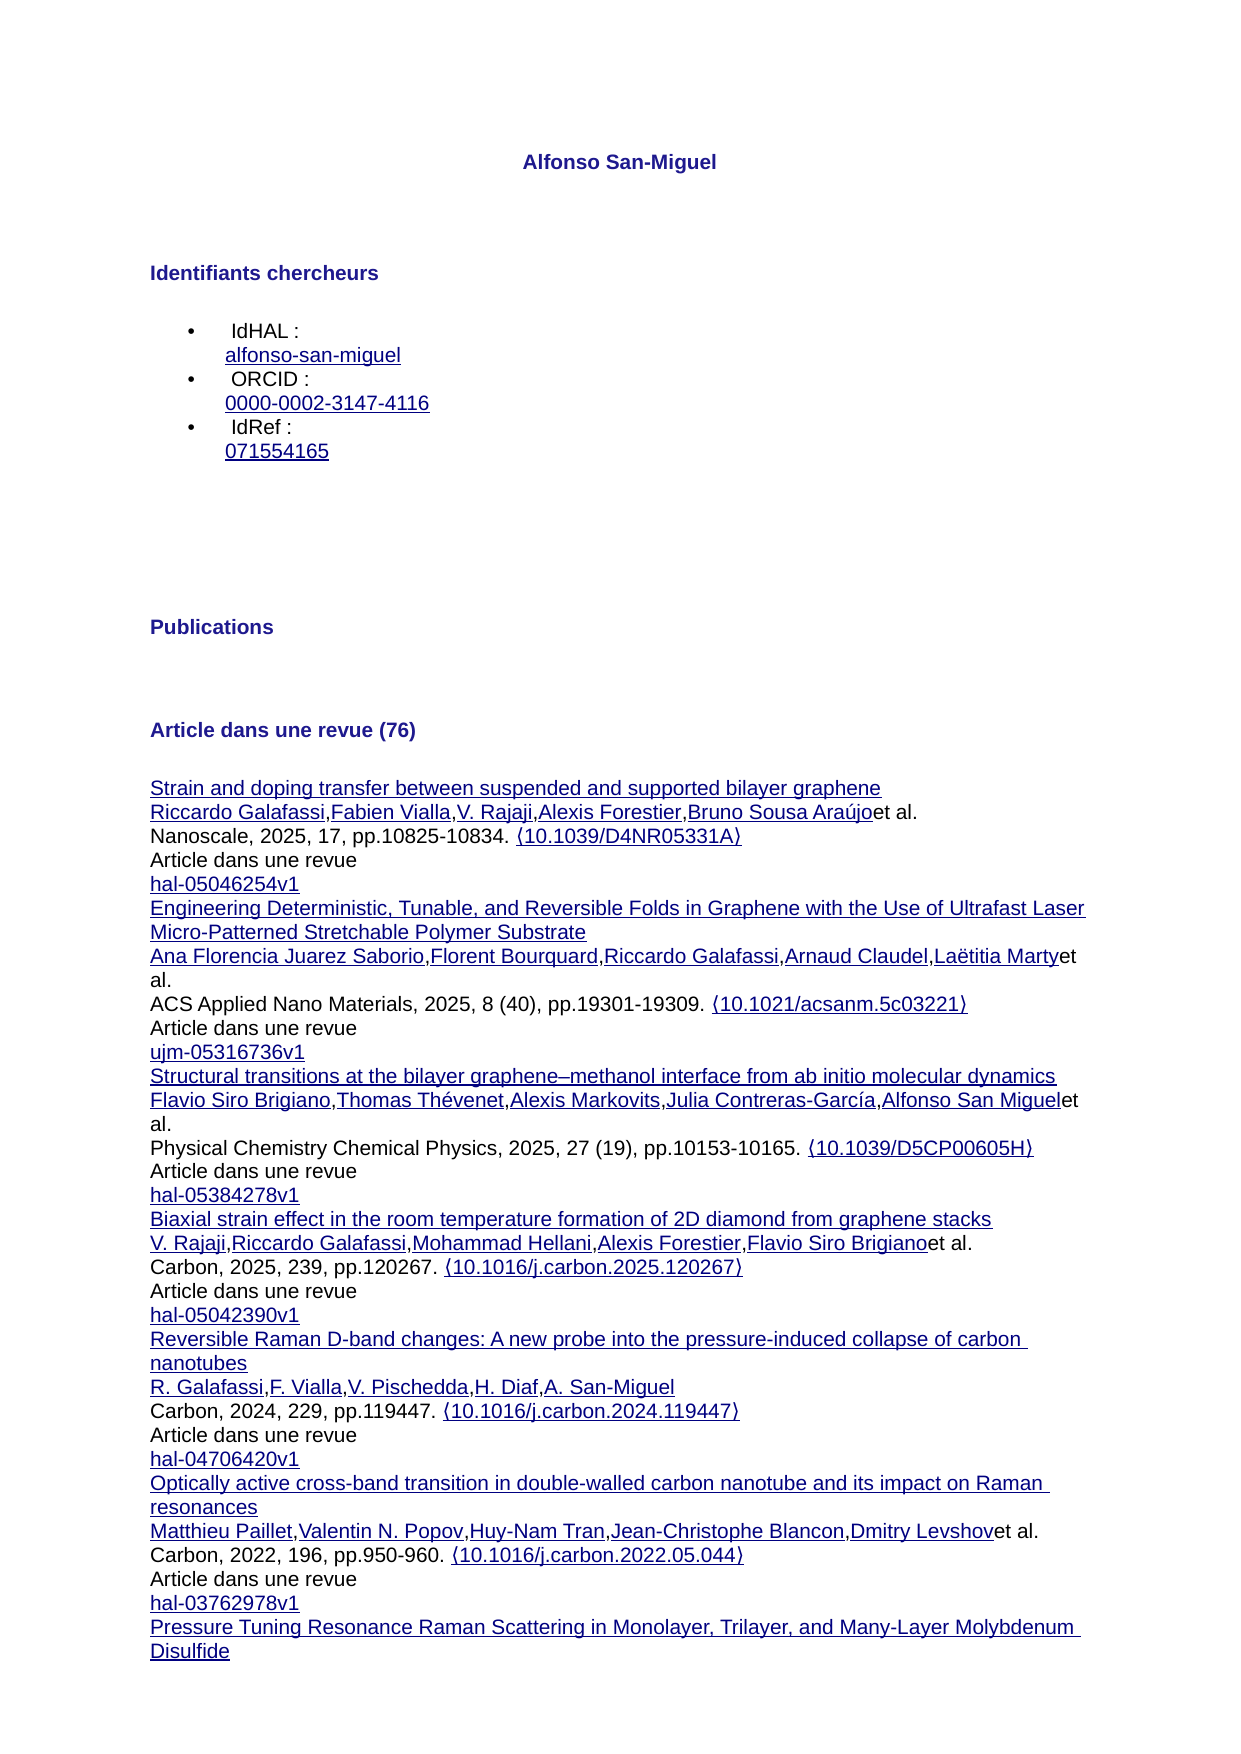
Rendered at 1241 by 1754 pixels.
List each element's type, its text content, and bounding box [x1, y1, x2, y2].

table_header Strain and doping transfer between suspended and supported bilayer graphene Riccardo Galafassi,Fabien Vialla,V. Rajaji,Alexis Forestier,Bruno Sousa Araújoet al. Nanoscale, 2025, 17, pp.10825-10834. ⟨10.1039/D4NR05331A⟩ Article dans une revue hal-05046254v1 [150, 776, 1090, 896]
table_cell Engineering Deterministic, Tunable, and Reversible Folds in Graphene with the Use of Ultrafast Laser Micro-Patterned Stretchable Polymer Substrate Ana Florencia Juarez Saborio,Florent Bourquard,Riccardo Galafassi,Arnaud Claudel,Laëtitia Martyet al. ACS Applied Nano Materials, 2025, 8 (40), pp.19301-19309. ⟨10.1021/acsanm.5c03221⟩ Article dans une revue ujm-05316736v1 [150, 896, 1090, 1063]
table_cell Pressure Tuning Resonance Raman Scattering in Monolayer, Trilayer, and Many-Layer Molybdenum Disulfide [150, 1615, 1090, 1662]
table_cell Reversible Raman D-band changes: A new probe into the pressure-induced collapse of carbon nanotubes R. Galafassi,F. Vialla,V. Pischedda,H. Diaf,A. San-Miguel Carbon, 2024, 229, pp.119447. ⟨10.1016/j.carbon.2024.119447⟩ Article dans une revue hal-04706420v1 [150, 1327, 1090, 1471]
list IdHAL : [187, 319, 1090, 343]
table_cell Structural transitions at the bilayer graphene–methanol interface from ab initio molecular dynamics Flavio Siro Brigiano,Thomas Thévenet,Alexis Markovits,Julia Contreras-García,Alfonso San Miguelet al. Physical Chemistry Chemical Physics, 2025, 27 (19), pp.10153-10165. ⟨10.1039/D5CP00605H⟩ Article dans une revue hal-05384278v1 [150, 1064, 1090, 1207]
subtitle Alfonso San-Miguel [150, 150, 1090, 174]
list IdRef : [187, 414, 1090, 438]
list 0000-0002-3147-4116 [187, 391, 1090, 414]
table_cell Biaxial strain effect in the room temperature formation of 2D diamond from graphene stacks V. Rajaji,Riccardo Galafassi,Mohammad Hellani,Alexis Forestier,Flavio Siro Brigianoet al. Carbon, 2025, 239, pp.120267. ⟨10.1016/j.carbon.2025.120267⟩ Article dans une revue hal-05042390v1 [150, 1207, 1090, 1327]
subtitle Article dans une revue (76) [150, 718, 1090, 742]
list alfonso-san-miguel [187, 343, 1090, 367]
table_cell Optically active cross-band transition in double-walled carbon nanotube and its impact on Raman resonances Matthieu Paillet,Valentin N. Popov,Huy-Nam Tran,Jean-Christophe Blancon,Dmitry Levshovet al. Carbon, 2022, 196, pp.950-960. ⟨10.1016/j.carbon.2022.05.044⟩ Article dans une revue hal-03762978v1 [150, 1471, 1090, 1614]
subtitle Publications [150, 614, 1090, 638]
list 071554165 [187, 438, 1090, 462]
list ORCID : [187, 367, 1090, 391]
subtitle Identifiants chercheurs [150, 260, 1090, 284]
